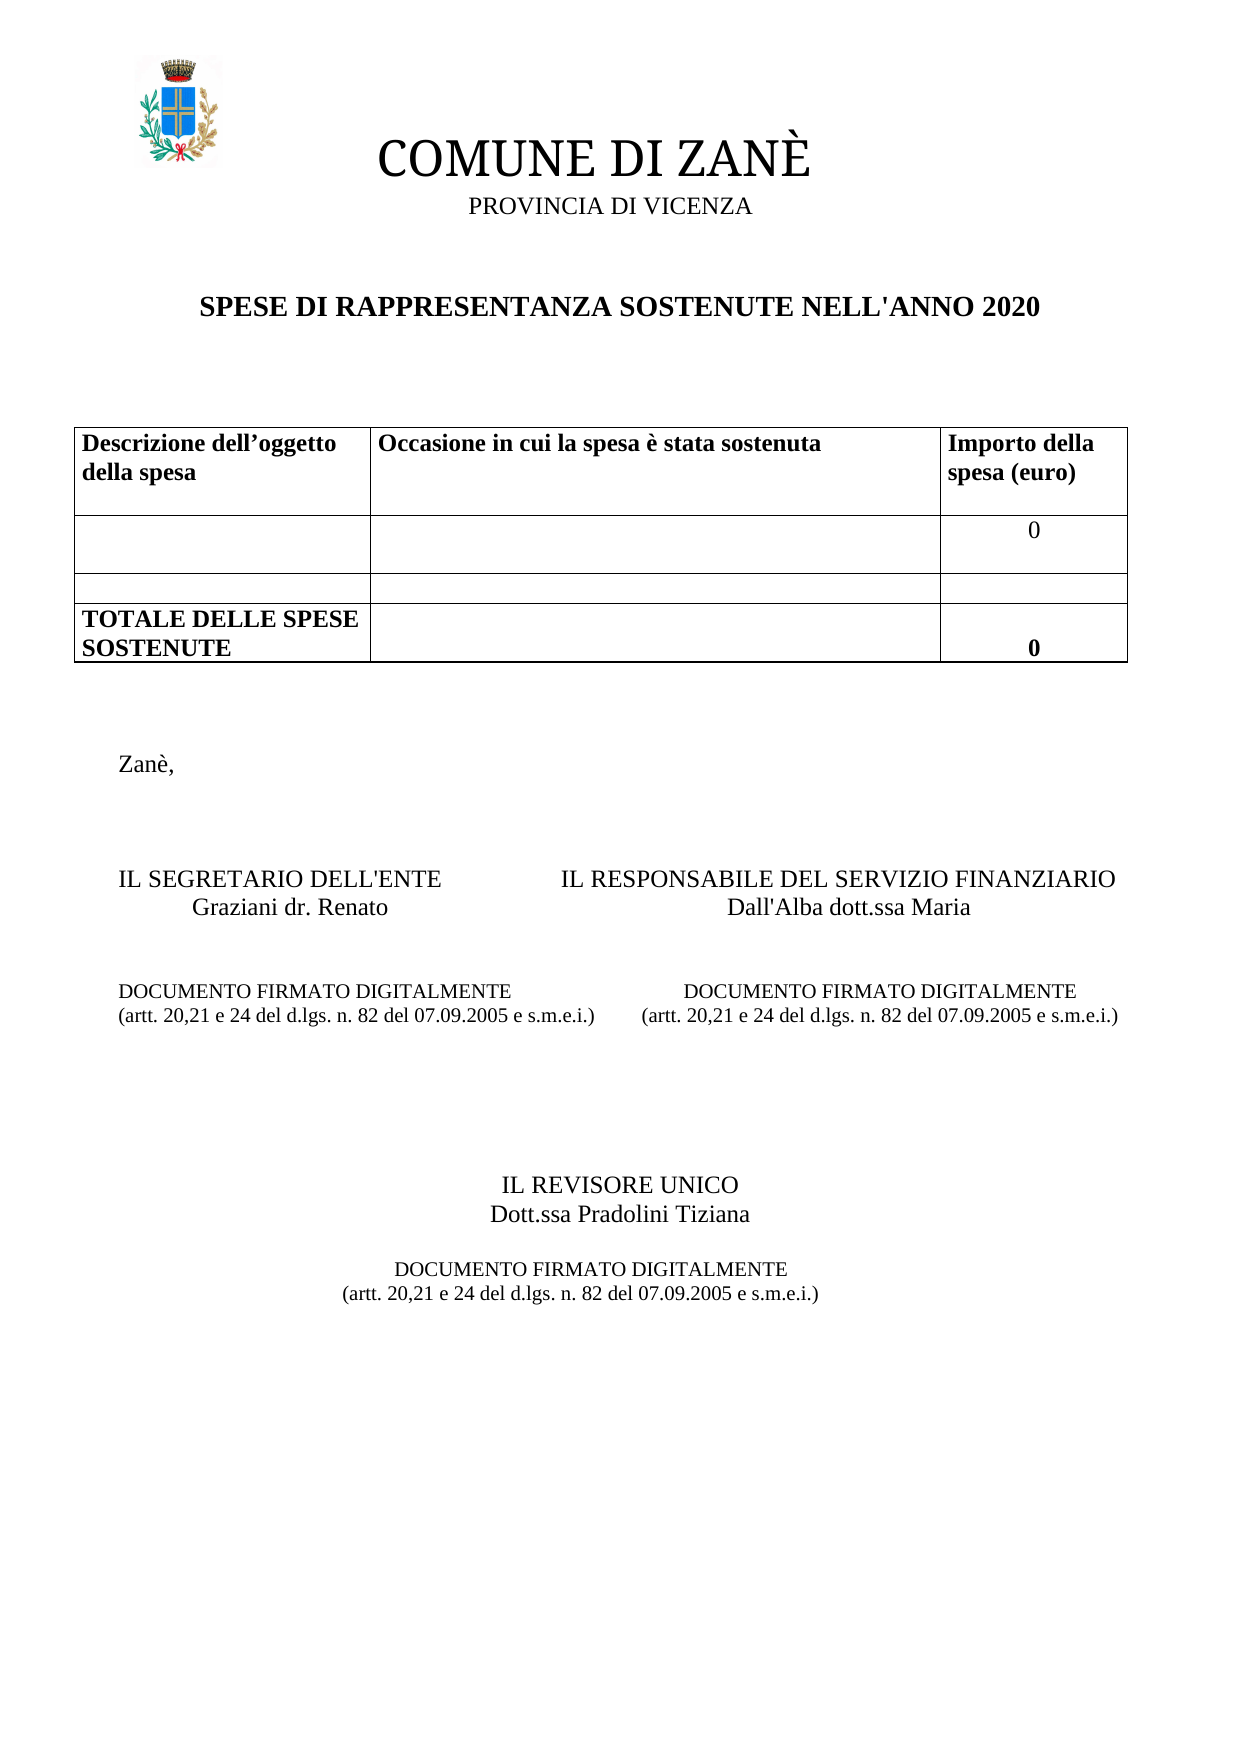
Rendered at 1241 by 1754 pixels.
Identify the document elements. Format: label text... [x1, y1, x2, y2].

table_cell [371, 604, 940, 661]
text (artt. 20,21 e 24 del d.lgs. n. 82 del 07.09.2005 e s.m.e.i.) [118, 1281, 1122, 1305]
text IL REVISORE UNICO [118, 1171, 1122, 1199]
table_cell [371, 516, 940, 573]
table_cell [941, 574, 1127, 603]
text Dott.ssa Pradolini Tiziana [118, 1199, 1122, 1228]
table_cell [371, 574, 940, 603]
table_cell 0 [941, 604, 1127, 661]
text DOCUMENTO FIRMATO DIGITALMENTE [118, 1257, 1122, 1281]
text (artt. 20,21 e 24 del d.lgs. n. 82 del 07.09.2005 e s.m.e.i.) (artt. 20,21 e 24 del d.lgs. n. 82 del 07.09.2005 e s.m.e.i.) [118, 1003, 1122, 1027]
table_header Importo della spesa (euro) [941, 428, 1127, 514]
text Graziani dr. Renato Dall'Alba dott.ssa Maria [118, 892, 1122, 921]
table_header Occasione in cui la spesa è stata sostenuta [371, 428, 940, 514]
text DOCUMENTO FIRMATO DIGITALMENTE DOCUMENTO FIRMATO DIGITALMENTE [118, 979, 1122, 1003]
table_cell TOTALE DELLE SPESE SOSTENUTE [75, 604, 370, 661]
table_header Descrizione dell’oggetto della spesa [75, 428, 370, 514]
picture [134, 55, 223, 168]
text COMUNE DI ZANÈ [118, 46, 1122, 191]
text PROVINCIA DI VICENZA [118, 191, 1122, 220]
text SPESE DI RAPPRESENTANZA SOSTENUTE NELL'ANNO 2020 [118, 289, 1122, 323]
table_cell [75, 574, 370, 603]
table_cell 0 [941, 516, 1127, 573]
text IL SEGRETARIO DELL'ENTE IL RESPONSABILE DEL SERVIZIO FINANZIARIO [118, 864, 1122, 892]
table_cell [75, 516, 370, 573]
text Zanè, [118, 749, 1122, 777]
